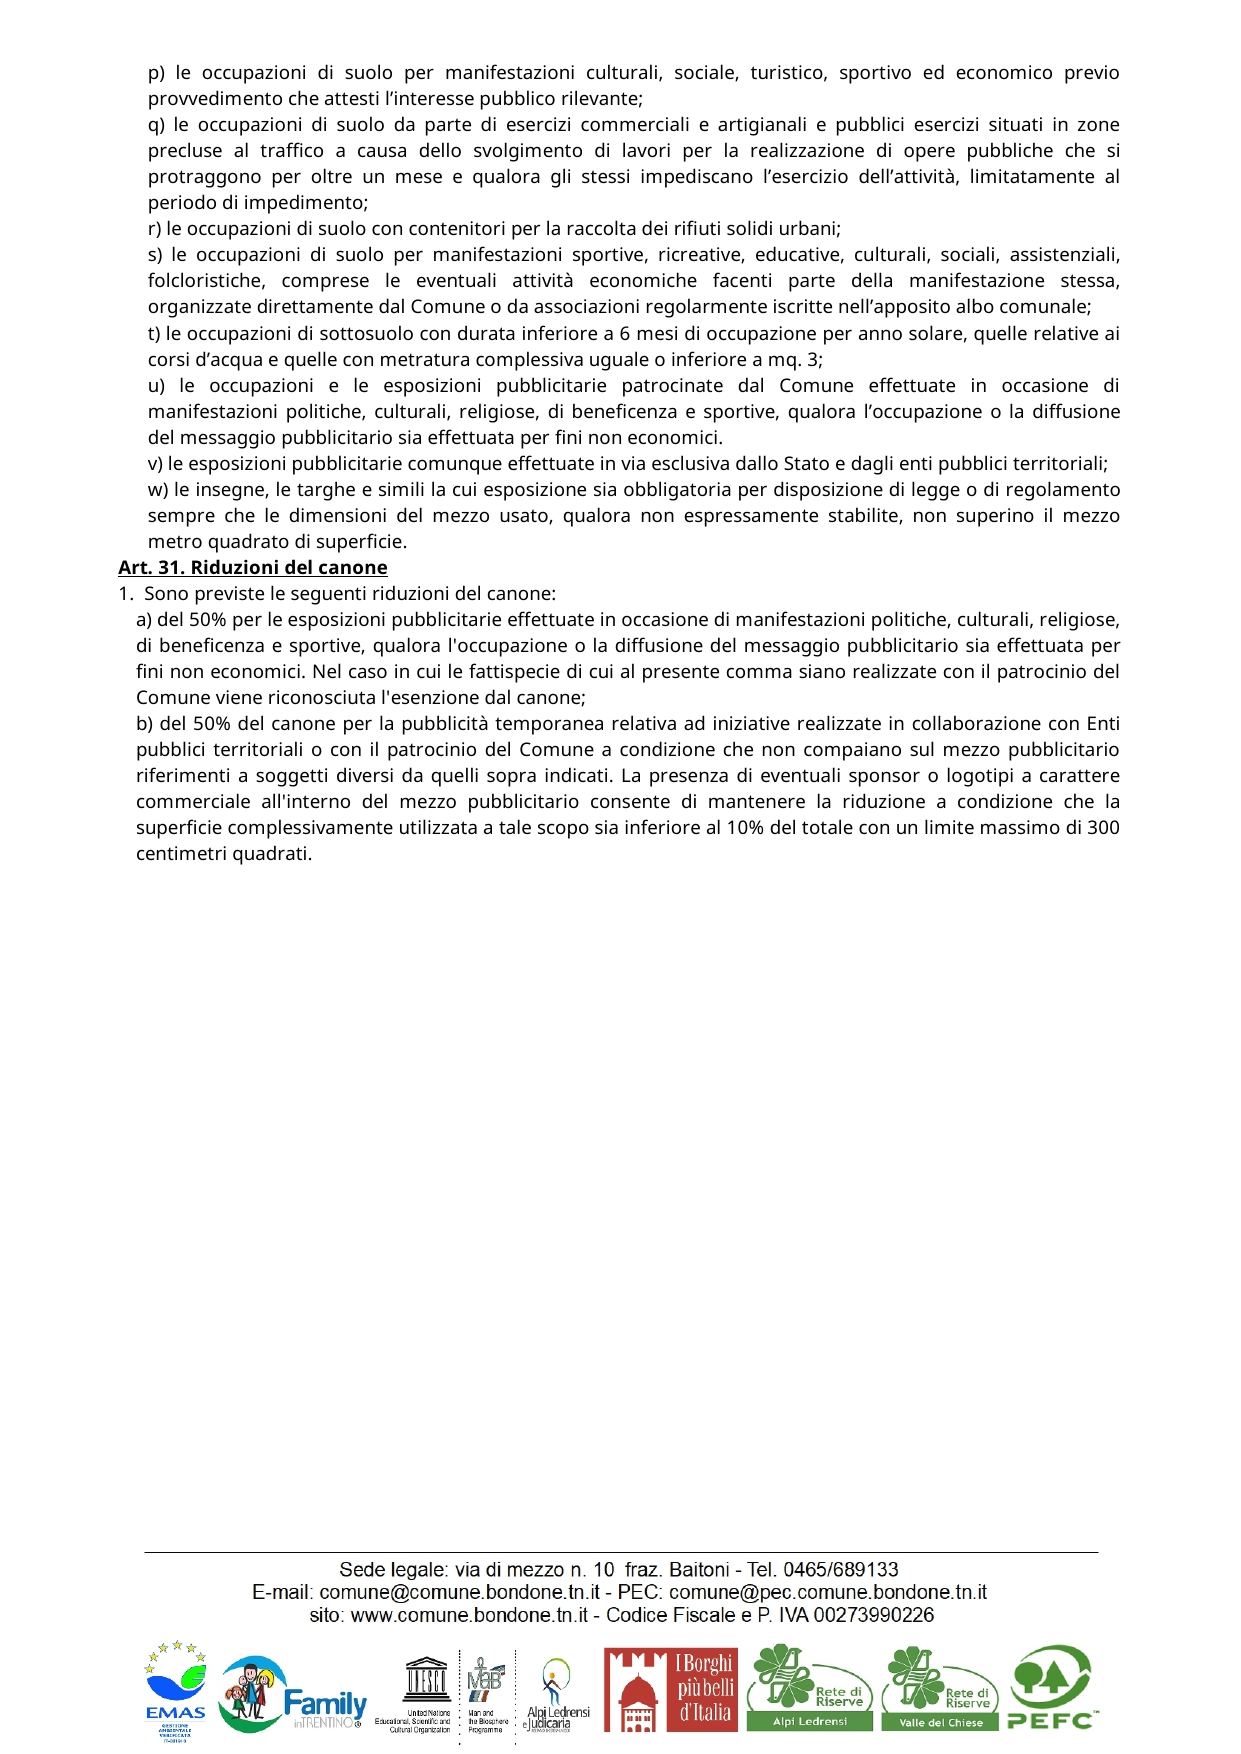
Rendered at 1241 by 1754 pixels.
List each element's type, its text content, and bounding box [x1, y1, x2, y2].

list v) le esposizioni pubblicitarie comunque effettuate in via esclusiva dallo Stato e dagli enti pubblici territoriali; [148, 450, 1122, 476]
list b) del 50% del canone per la pubblicità temporanea relativa ad iniziative realizzate in collaborazione con Enti pubblici territoriali o con il patrocinio del Comune a condizione che non compaiano sul mezzo pubblicitario riferimenti a soggetti diversi da quelli sopra indicati. La presenza di eventuali sponsor o logotipi a carattere commerciale all'interno del mezzo pubblicitario consente di mantenere la riduzione a condizione che la superficie complessivamente utilizzata a tale scopo sia inferiore al 10% del totale con un limite massimo di 300 centimetri quadrati. [136, 710, 1122, 866]
list a) del 50% per le esposizioni pubblicitarie effettuate in occasione di manifestazioni politiche, culturali, religiose, di beneficenza e sportive, qualora l'occupazione o la diffusione del messaggio pubblicitario sia effettuata per fini non economici. Nel caso in cui le fattispecie di cui al presente comma siano realizzate con il patrocinio del Comune viene riconosciuta l'esenzione dal canone; [136, 606, 1122, 710]
list w) le insegne, le targhe e simili la cui esposizione sia obbligatoria per disposizione di legge o di regolamento sempre che le dimensioni del mezzo usato, qualora non espressamente stabilite, non superino il mezzo metro quadrato di superficie. [148, 476, 1122, 554]
list u) le occupazioni e le esposizioni pubblicitarie patrocinate dal Comune effettuate in occasione di manifestazioni politiche, culturali, religiose, di beneficenza e sportive, qualora l’occupazione o la diffusione del messaggio pubblicitario sia effettuata per fini non economici. [148, 372, 1122, 450]
list q) le occupazioni di suolo da parte di esercizi commerciali e artigianali e pubblici esercizi situati in zone precluse al traffico a causa dello svolgimento di lavori per la realizzazione di opere pubbliche che si protraggono per oltre un mese e qualora gli stessi impediscano l’esercizio dell’attività, limitatamente al periodo di impedimento; [148, 111, 1122, 215]
picture [130, 1539, 1110, 1754]
list 1. Sono previste le seguenti riduzioni del canone: [118, 580, 1122, 606]
list p) le occupazioni di suolo per manifestazioni culturali, sociale, turistico, sportivo ed economico previo provvedimento che attesti l’interesse pubblico rilevante; [148, 59, 1122, 111]
list t) le occupazioni di sottosuolo con durata inferiore a 6 mesi di occupazione per anno solare, quelle relative ai corsi d’acqua e quelle con metratura complessiva uguale o inferiore a mq. 3; [148, 319, 1122, 372]
list Art. 31. Riduzioni del canone [118, 554, 1122, 580]
list r) le occupazioni di suolo con contenitori per la raccolta dei rifiuti solidi urbani; [148, 215, 1122, 241]
list s) le occupazioni di suolo per manifestazioni sportive, ricreative, educative, culturali, sociali, assistenziali, folcloristiche, comprese le eventuali attività economiche facenti parte della manifestazione stessa, organizzate direttamente dal Comune o da associazioni regolarmente iscritte nell’apposito albo comunale; [148, 241, 1122, 319]
